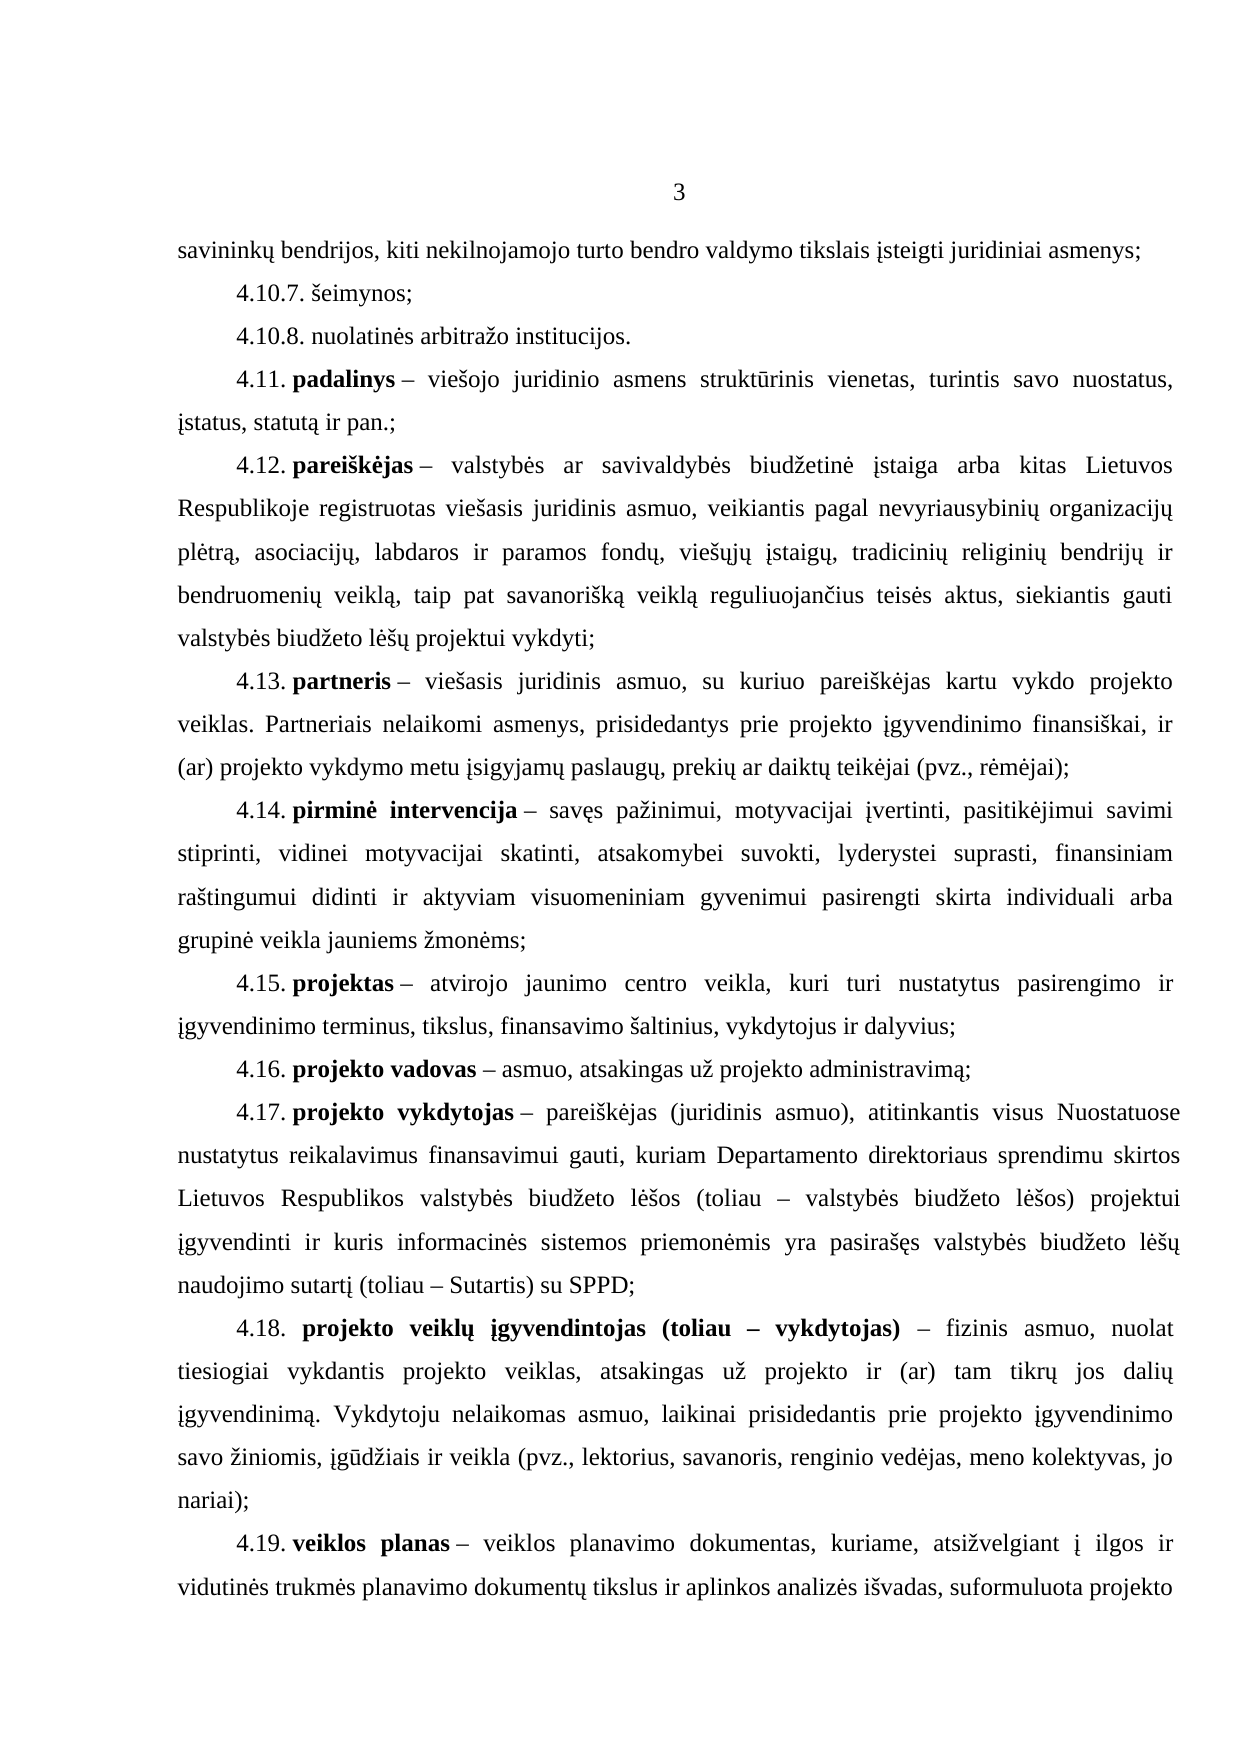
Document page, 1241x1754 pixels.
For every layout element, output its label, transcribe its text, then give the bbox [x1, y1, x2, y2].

text 4.13. partneris – viešasis juridinis asmuo, su kuriuo pareiškėjas kartu vykdo projekto veiklas. Partneriais nelaikomi asmenys, prisidedantys prie projekto įgyvendinimo finansiškai, ir (ar) projekto vykdymo metu įsigyjamų paslaugų, prekių ar daiktų teikėjai (pvz., rėmėjai); [177, 666, 1174, 781]
text 4.10.7. šeimynos; [177, 278, 1174, 307]
text 4.19. veiklos planas – veiklos planavimo dokumentas, kuriame, atsižvelgiant į ilgos ir vidutinės trukmės planavimo dokumentų tikslus ir aplinkos analizės išvadas, suformuluota projekto [177, 1528, 1174, 1600]
text 4.17. projekto vykdytojas – pareiškėjas (juridinis asmuo), atitinkantis visus Nuostatuose nustatytus reikalavimus finansavimui gauti, kuriam Departamento direktoriaus sprendimu skirtos Lietuvos Respublikos valstybės biudžeto lėšos (toliau – valstybės biudžeto lėšos) projektui įgyvendinti ir kuris informacinės sistemos priemonėmis yra pasirašęs valstybės biudžeto lėšų naudojimo sutartį (toliau – Sutartis) su SPPD; [177, 1097, 1181, 1298]
text 4.16. projekto vadovas – asmuo, atsakingas už projekto administravimą; [177, 1054, 1174, 1083]
text savininkų bendrijos, kiti nekilnojamojo turto bendro valdymo tikslais įsteigti juridiniai asmenys; [177, 235, 1174, 263]
text 4.18. projekto veiklų įgyvendintojas (toliau – vykdytojas) – fizinis asmuo, nuolat tiesiogiai vykdantis projekto veiklas, atsakingas už projekto ir (ar) tam tikrų jos dalių įgyvendinimą. Vykdytoju nelaikomas asmuo, laikinai prisidedantis prie projekto įgyvendinimo savo žiniomis, įgūdžiais ir veikla (pvz., lektorius, savanoris, renginio vedėjas, meno kolektyvas, jo nariai); [177, 1313, 1174, 1514]
text 4.15. projektas – atvirojo jaunimo centro veikla, kuri turi nustatytus pasirengimo ir įgyvendinimo terminus, tikslus, finansavimo šaltinius, vykdytojus ir dalyvius; [177, 968, 1174, 1040]
text 4.12. pareiškėjas – valstybės ar savivaldybės biudžetinė įstaiga arba kitas Lietuvos Respublikoje registruotas viešasis juridinis asmuo, veikiantis pagal nevyriausybinių organizacijų plėtrą, asociacijų, labdaros ir paramos fondų, viešųjų įstaigų, tradicinių religinių bendrijų ir bendruomenių veiklą, taip pat savanorišką veiklą reguliuojančius teisės aktus, siekiantis gauti valstybės biudžeto lėšų projektui vykdyti; [177, 450, 1174, 652]
text 4.10.8. nuolatinės arbitražo institucijos. [177, 321, 1174, 350]
text 4.14. pirminė intervencija – savęs pažinimui, motyvacijai įvertinti, pasitikėjimui savimi stiprinti, vidinei motyvacijai skatinti, atsakomybei suvokti, lyderystei suprasti, finansiniam raštingumui didinti ir aktyviam visuomeniniam gyvenimui pasirengti skirta individuali arba grupinė veikla jauniems žmonėms; [177, 795, 1174, 953]
text 4.11. padalinys – viešojo juridinio asmens struktūrinis vienetas, turintis savo nuostatus, įstatus, statutą ir pan.; [177, 364, 1174, 436]
